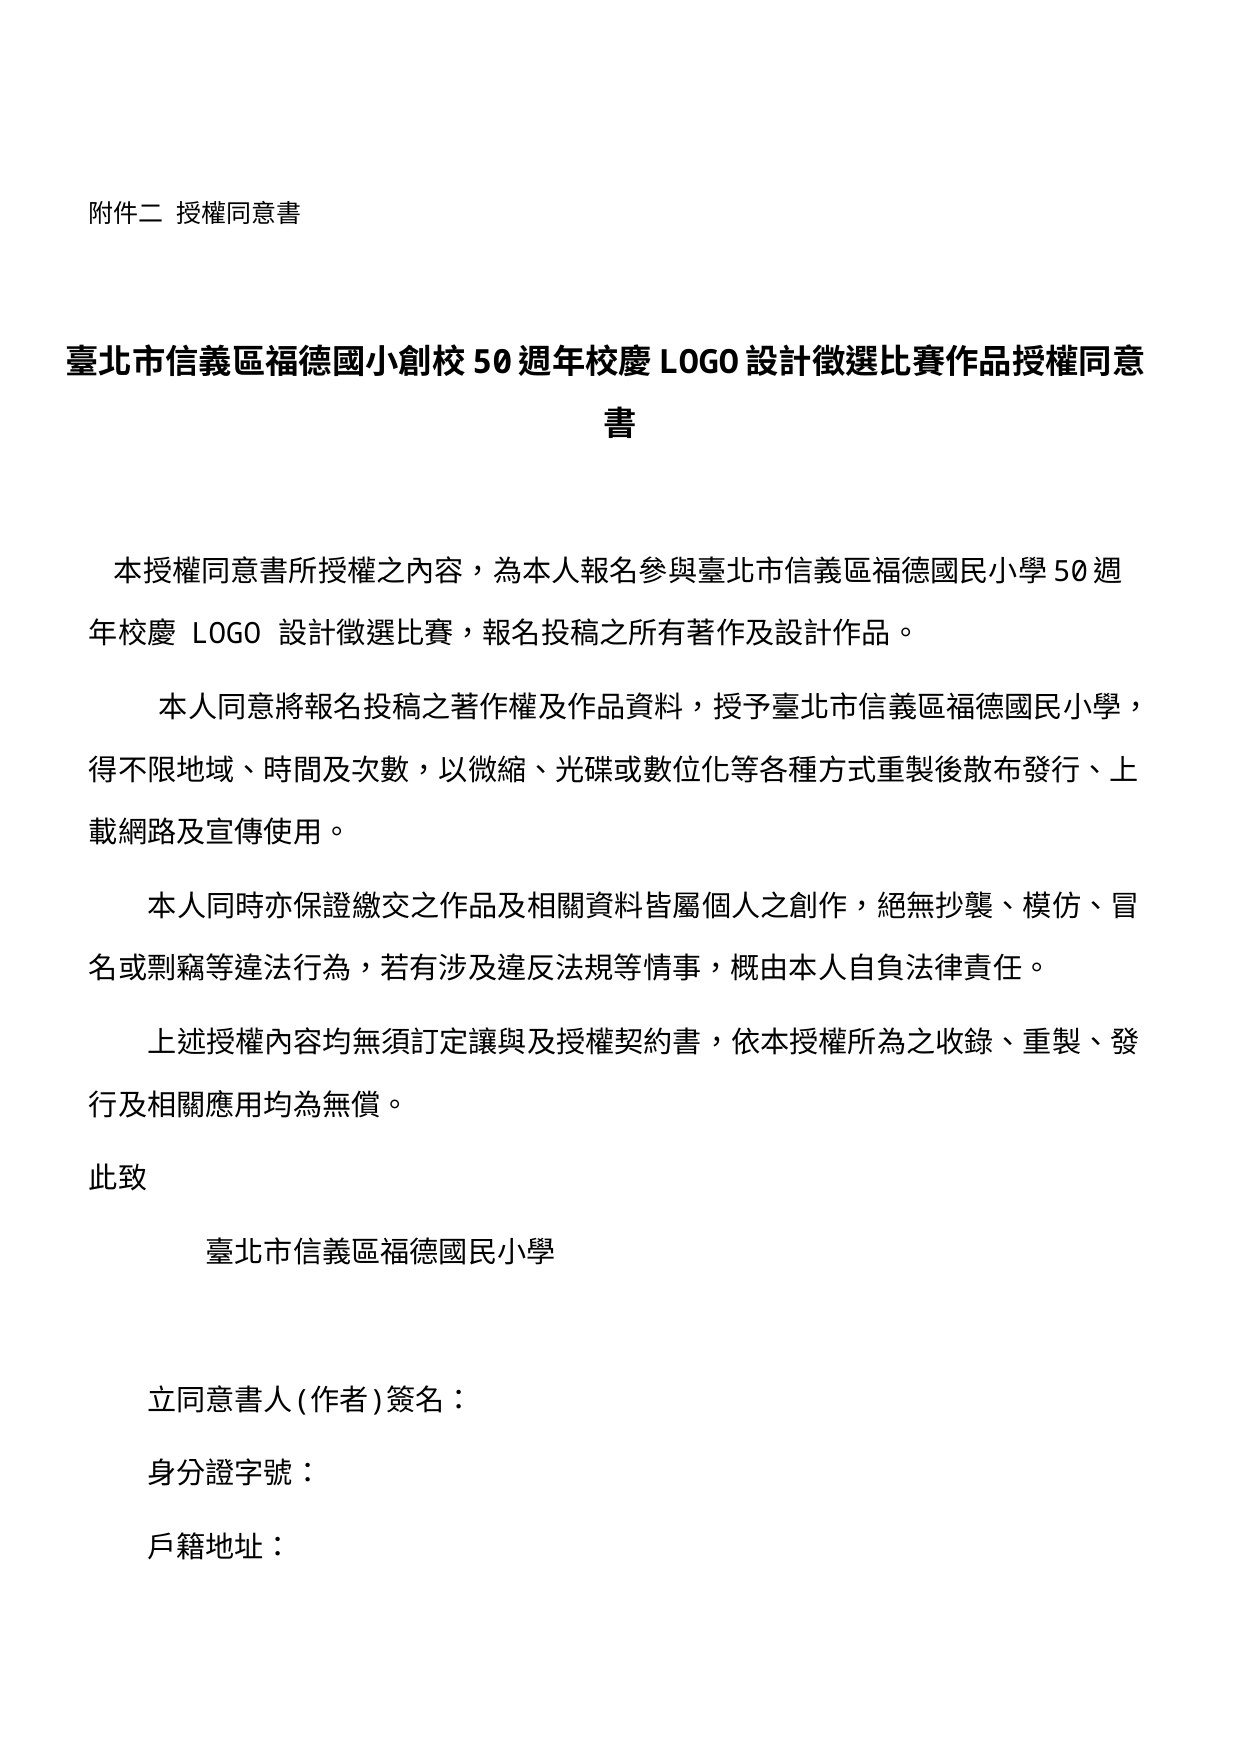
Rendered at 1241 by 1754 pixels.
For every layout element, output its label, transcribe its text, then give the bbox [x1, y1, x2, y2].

text 臺北市信義區福德國民小學 [89, 1208, 1152, 1271]
text 戶籍地址： [89, 1503, 1152, 1566]
text 本授權同意書所授權之內容，為本人報名參與臺北市信義區福德國民小學50週年校慶 LOGO 設計徵選比賽，報名投稿之所有著作及設計作品。 [89, 527, 1152, 652]
text 本人同時亦保證繳交之作品及相關資料皆屬個人之創作，絕無抄襲、模仿、冒名或剽竊等違法行為，若有涉及違反法規等情事，概由本人自負法律責任。 [89, 862, 1152, 987]
text 身分證字號： [89, 1429, 1152, 1492]
text 上述授權內容均無須訂定讓與及授權契約書，依本授權所為之收錄、重製、發行及相關應用均為無償。 [89, 998, 1152, 1123]
text 本人同意將報名投稿之著作權及作品資料，授予臺北市信義區福德國民小學，得不限地域、時間及次數，以微縮、光碟或數位化等各種方式重製後散布發行、上載網路及宣傳使用。 [89, 663, 1152, 851]
text 立同意書人(作者)簽名： [89, 1356, 1152, 1418]
text 附件二 授權同意書 [89, 169, 1152, 232]
text 此致 [89, 1134, 1152, 1197]
text 臺北市信義區福德國小創校50週年校慶LOGO設計徵選比賽作品授權同意書 [59, 317, 1152, 442]
